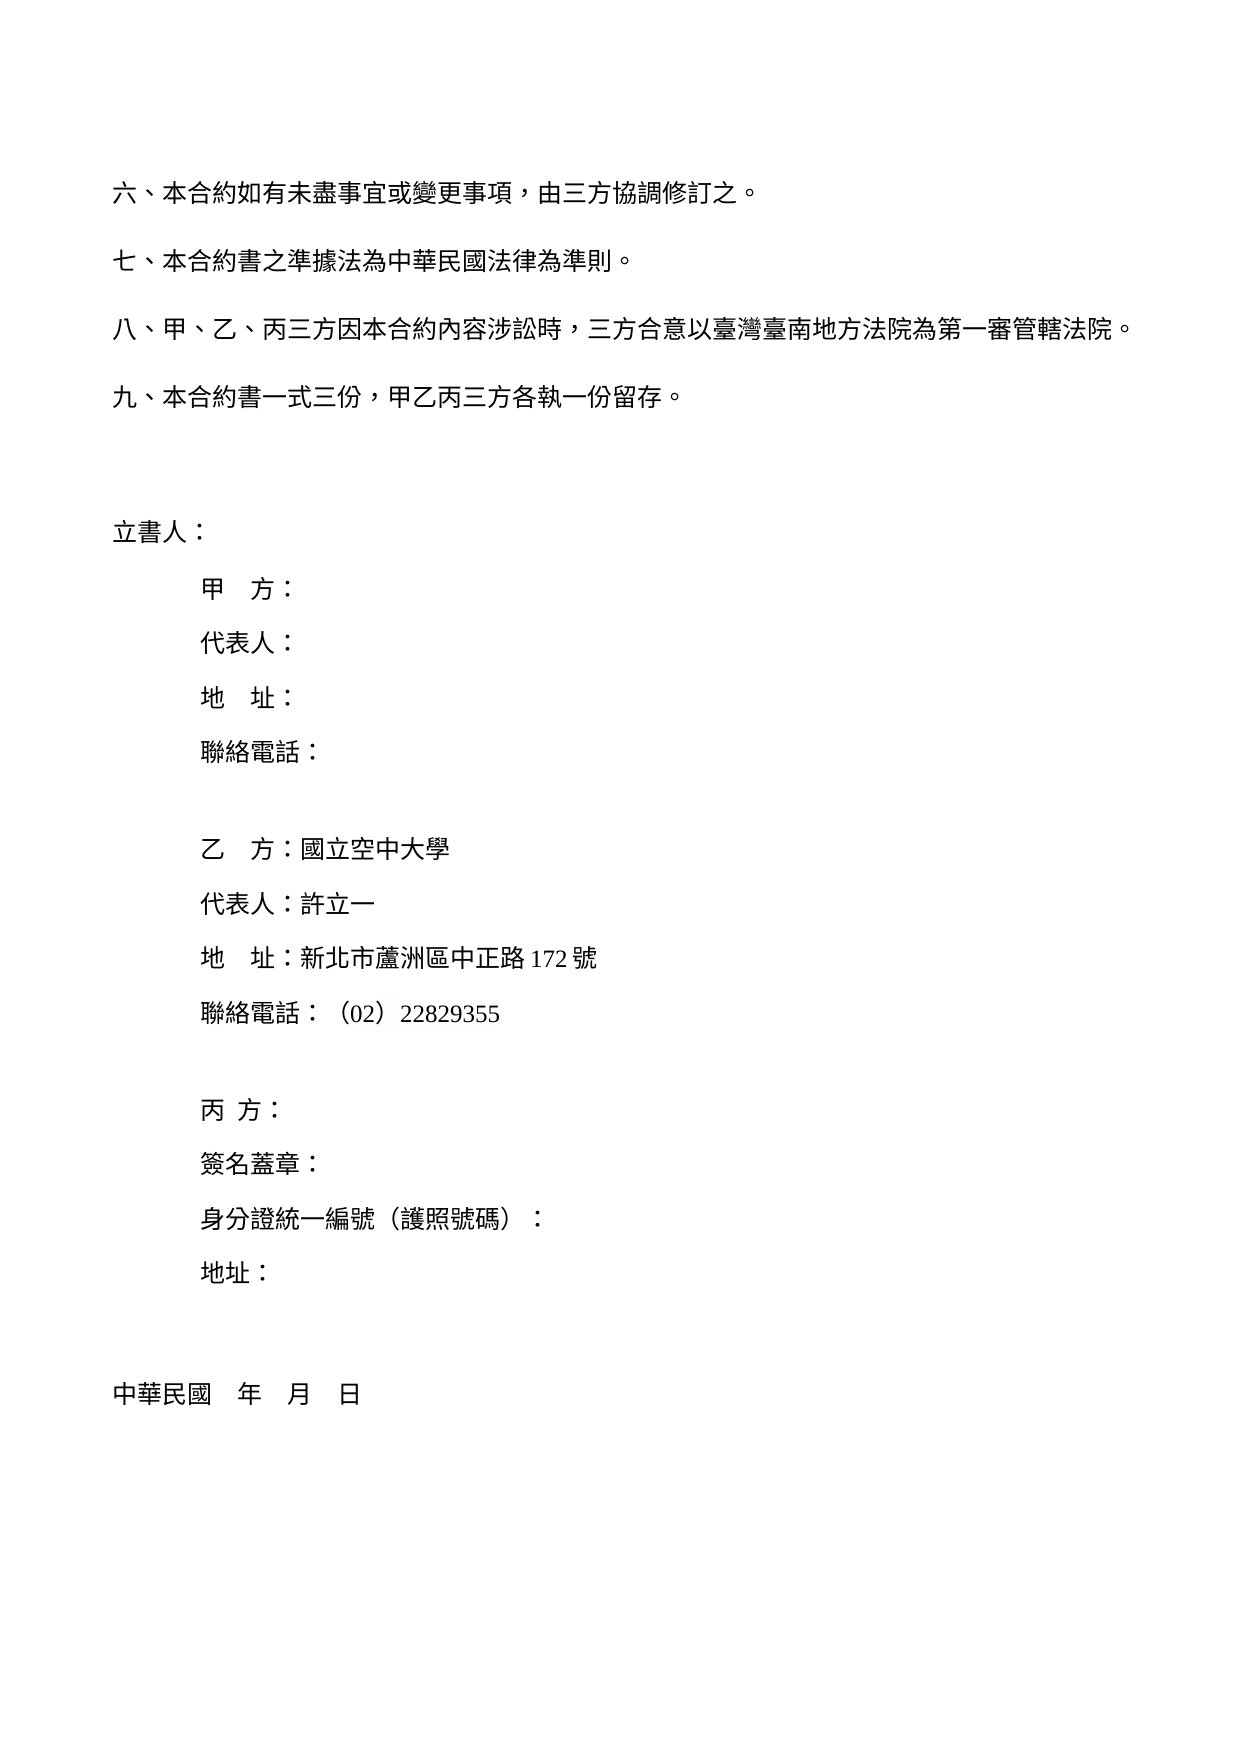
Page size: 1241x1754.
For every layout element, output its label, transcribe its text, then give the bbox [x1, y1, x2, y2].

text 甲 方： [200, 569, 1128, 606]
text 立書人： [112, 489, 1128, 551]
text 九、本合約書一式三份，甲乙丙三方各執一份留存。 [112, 354, 1128, 417]
text 地 址： [200, 678, 1128, 714]
text 乙 方：國立空中大學 [200, 830, 1128, 866]
text 中華民國 年 月 日 [112, 1351, 1128, 1414]
text 八、甲、乙、丙三方因本合約內容涉訟時，三方合意以臺灣臺南地方法院為第一審管轄法院。 [112, 286, 1128, 349]
text 代表人： [200, 624, 1128, 660]
text 六、本合約如有未盡事宜或變更事項，由三方協調修訂之。 [112, 150, 1128, 213]
text 簽名蓋章： [200, 1145, 1128, 1181]
text 代表人：許立一 [200, 884, 1128, 921]
text 身分證統一編號（護照號碼）： [200, 1199, 1128, 1236]
text 七、本合約書之準據法為中華民國法律為準則。 [112, 218, 1128, 281]
text 丙 方： [200, 1091, 1128, 1127]
text 地址： [200, 1254, 1128, 1290]
text 聯絡電話：（02）22829355 [200, 993, 1128, 1029]
text 聯絡電話： [200, 732, 1128, 769]
text 地 址：新北市蘆洲區中正路172號 [200, 939, 1128, 975]
